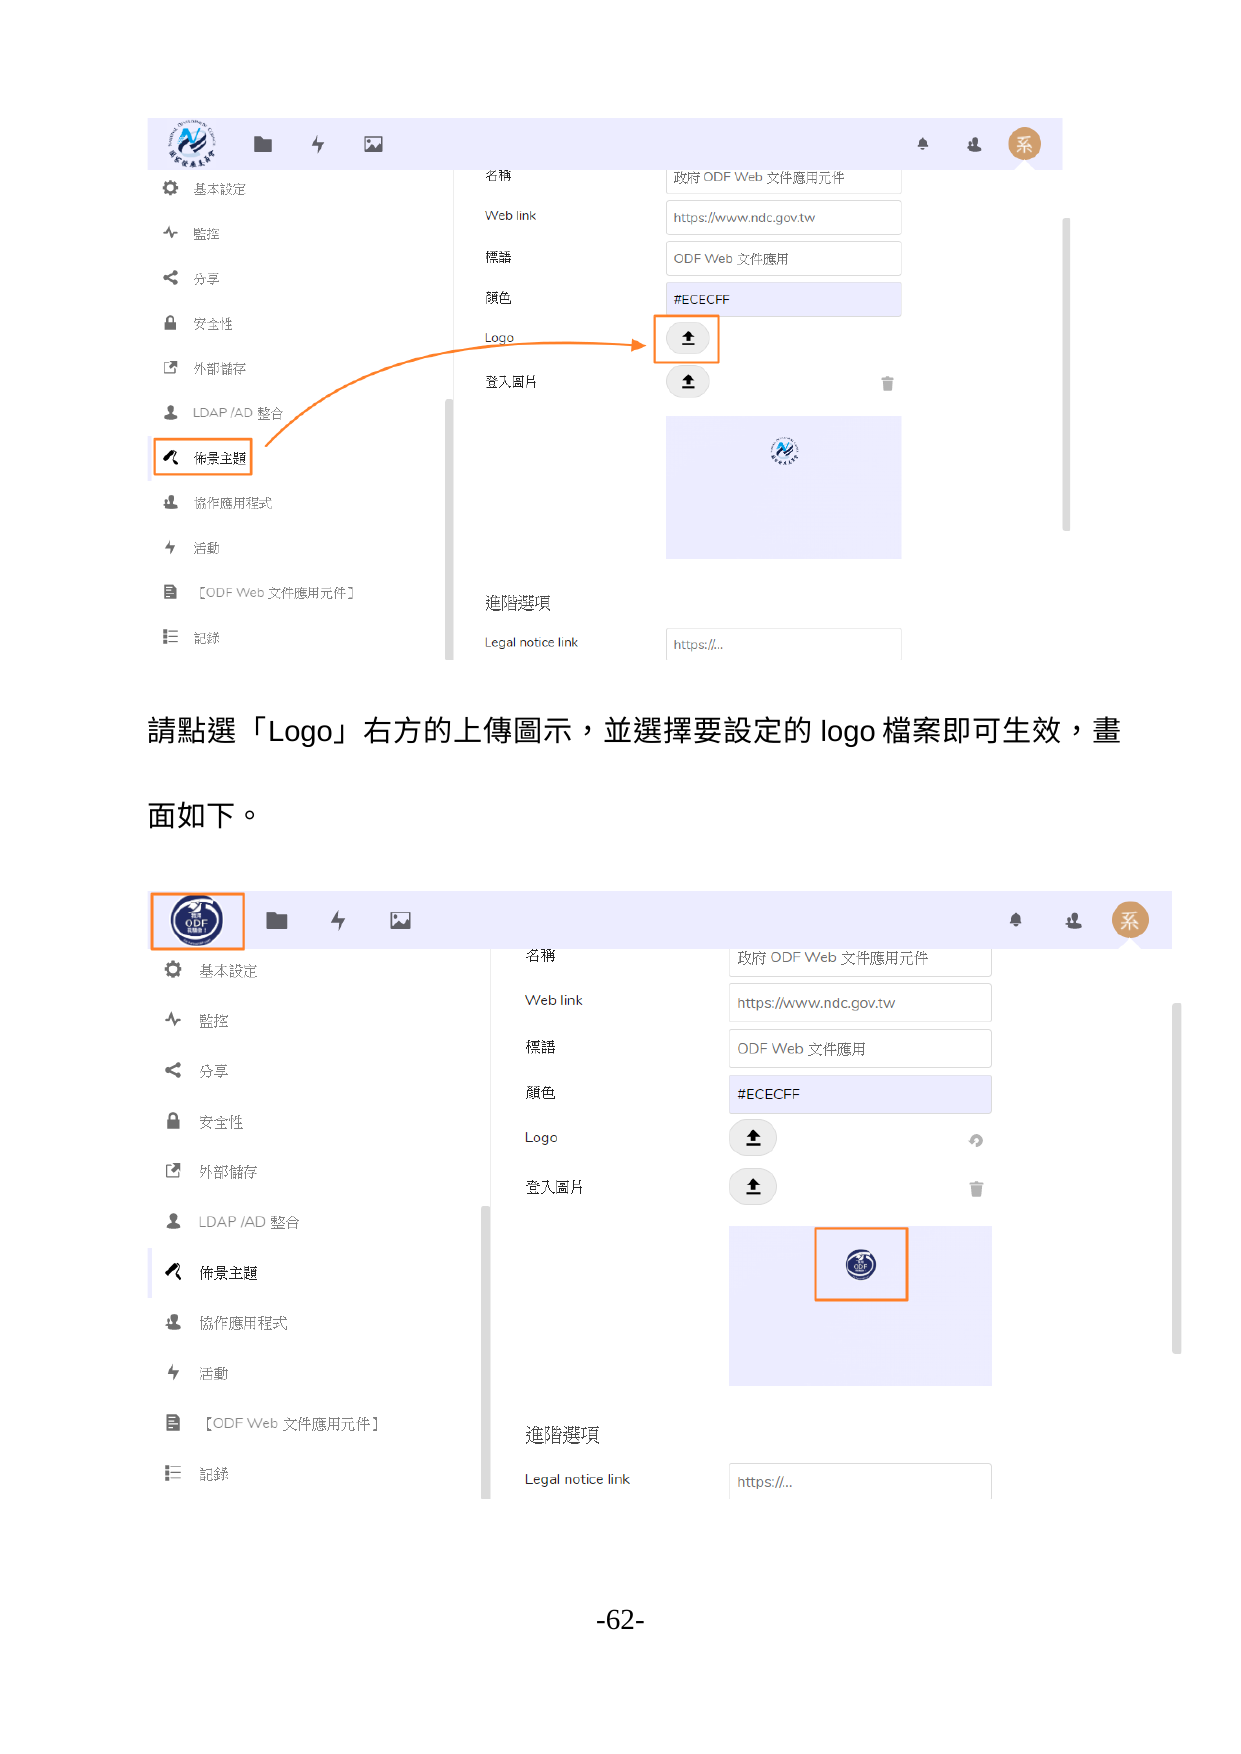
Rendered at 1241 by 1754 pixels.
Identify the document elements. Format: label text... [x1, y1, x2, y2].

picture [147, 891, 1182, 1499]
picture [147, 118, 1071, 660]
text 請點選「Logo」右方的上傳圖示，並選擇要設定的logo檔案即可生效，畫面如下。 [148, 708, 1122, 835]
